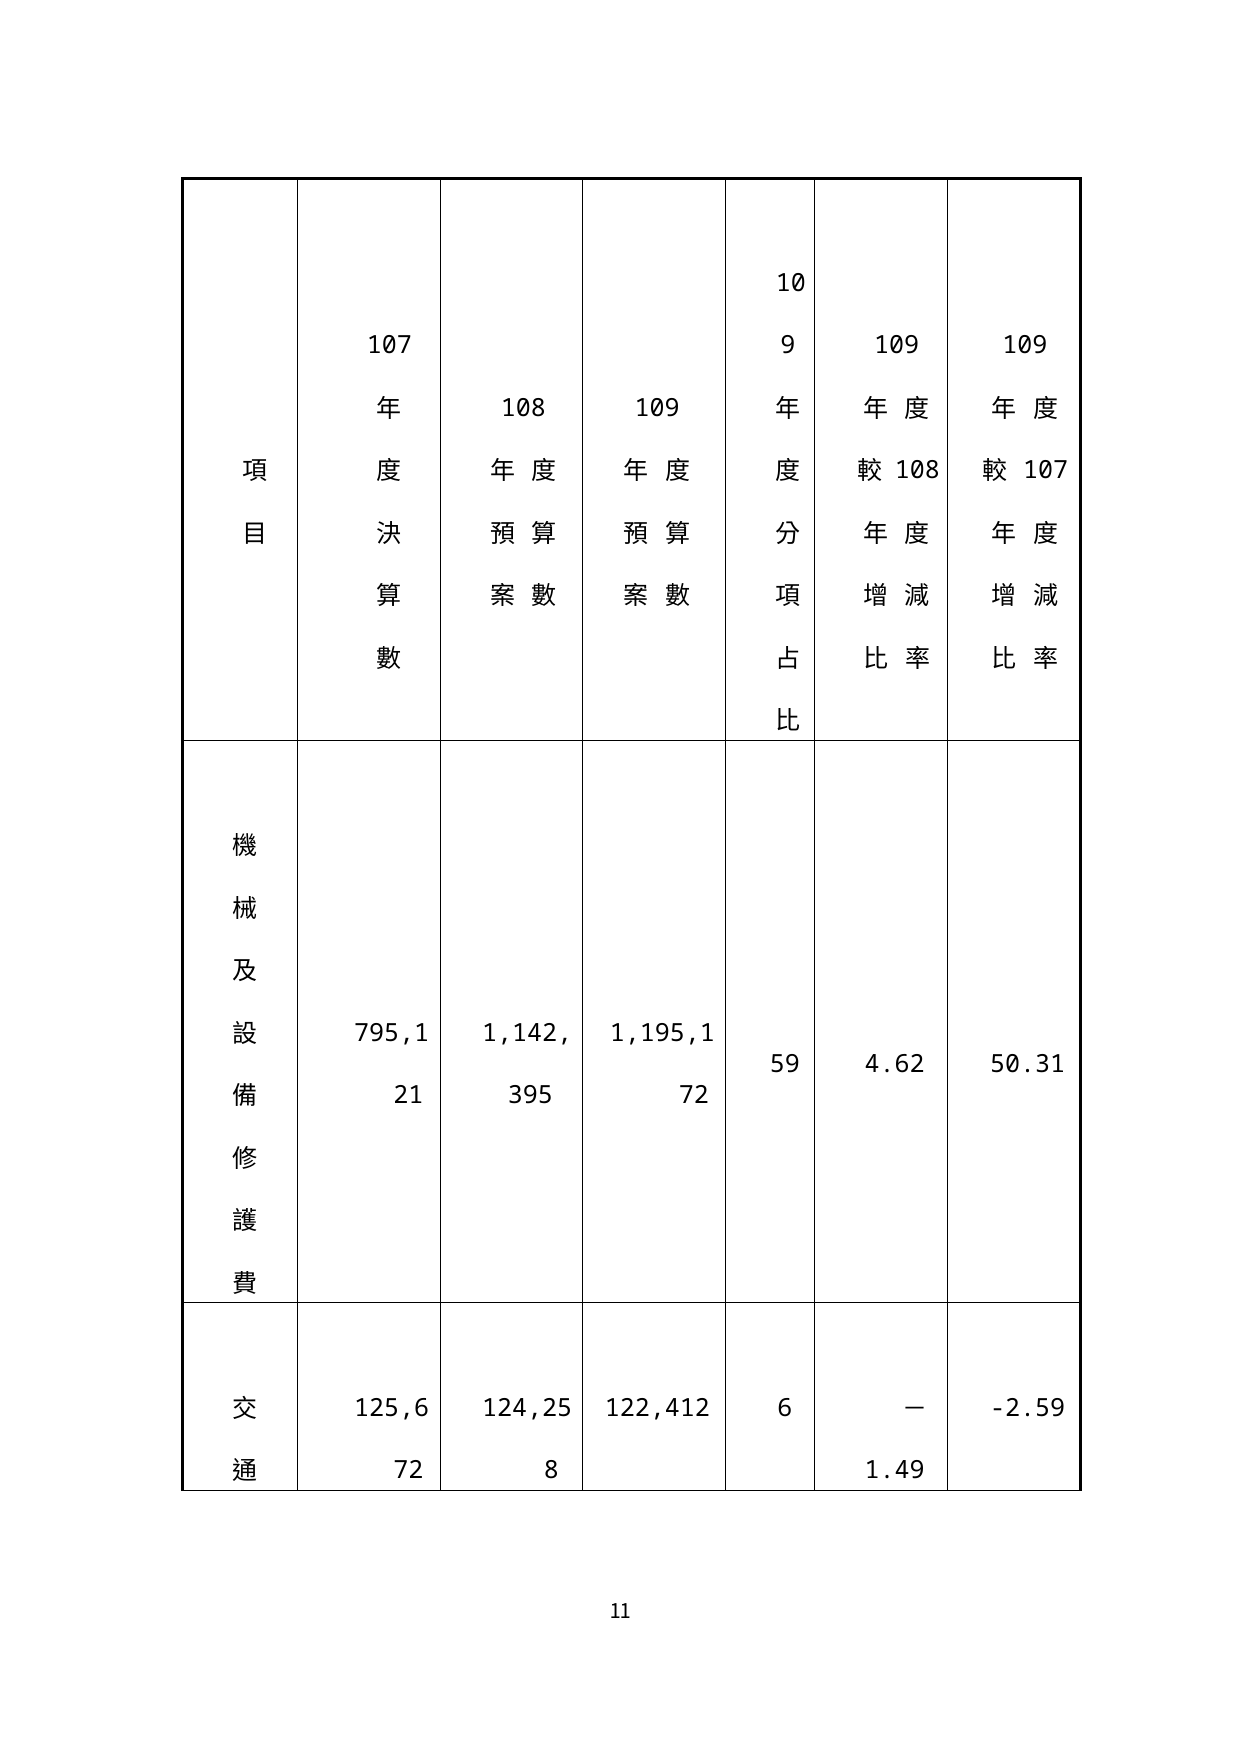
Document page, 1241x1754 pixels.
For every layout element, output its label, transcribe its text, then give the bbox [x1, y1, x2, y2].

table_header 108年度預算案數 [441, 180, 582, 740]
table_cell 4.62 [815, 741, 947, 1302]
table_cell 交通 [184, 1303, 297, 1490]
table_cell －1.49 [815, 1303, 947, 1490]
table_cell 1,195,172 [583, 741, 725, 1302]
table_cell 795,121 [298, 741, 440, 1302]
table_cell 1,142,395 [441, 741, 582, 1302]
table_cell 59 [726, 741, 814, 1302]
table_cell -2.59 [948, 1303, 1079, 1490]
table_header 項目 [184, 180, 297, 740]
table_header 109年度較108年度增減比率 [815, 180, 947, 740]
table_header 109年度預算案數 [583, 180, 725, 740]
table_cell 6 [726, 1303, 814, 1490]
table_header 107年度決算數 [298, 180, 440, 740]
table_cell 122,412 [583, 1303, 725, 1490]
table_cell 124,258 [441, 1303, 582, 1490]
table_cell 50.31 [948, 741, 1079, 1302]
table_header 109年度較107年度增減比率 [948, 180, 1079, 740]
table_cell 125,672 [298, 1303, 440, 1490]
table_cell 機械及設備修護費 [184, 741, 297, 1302]
table_header 109年度分項占比 [726, 180, 814, 740]
